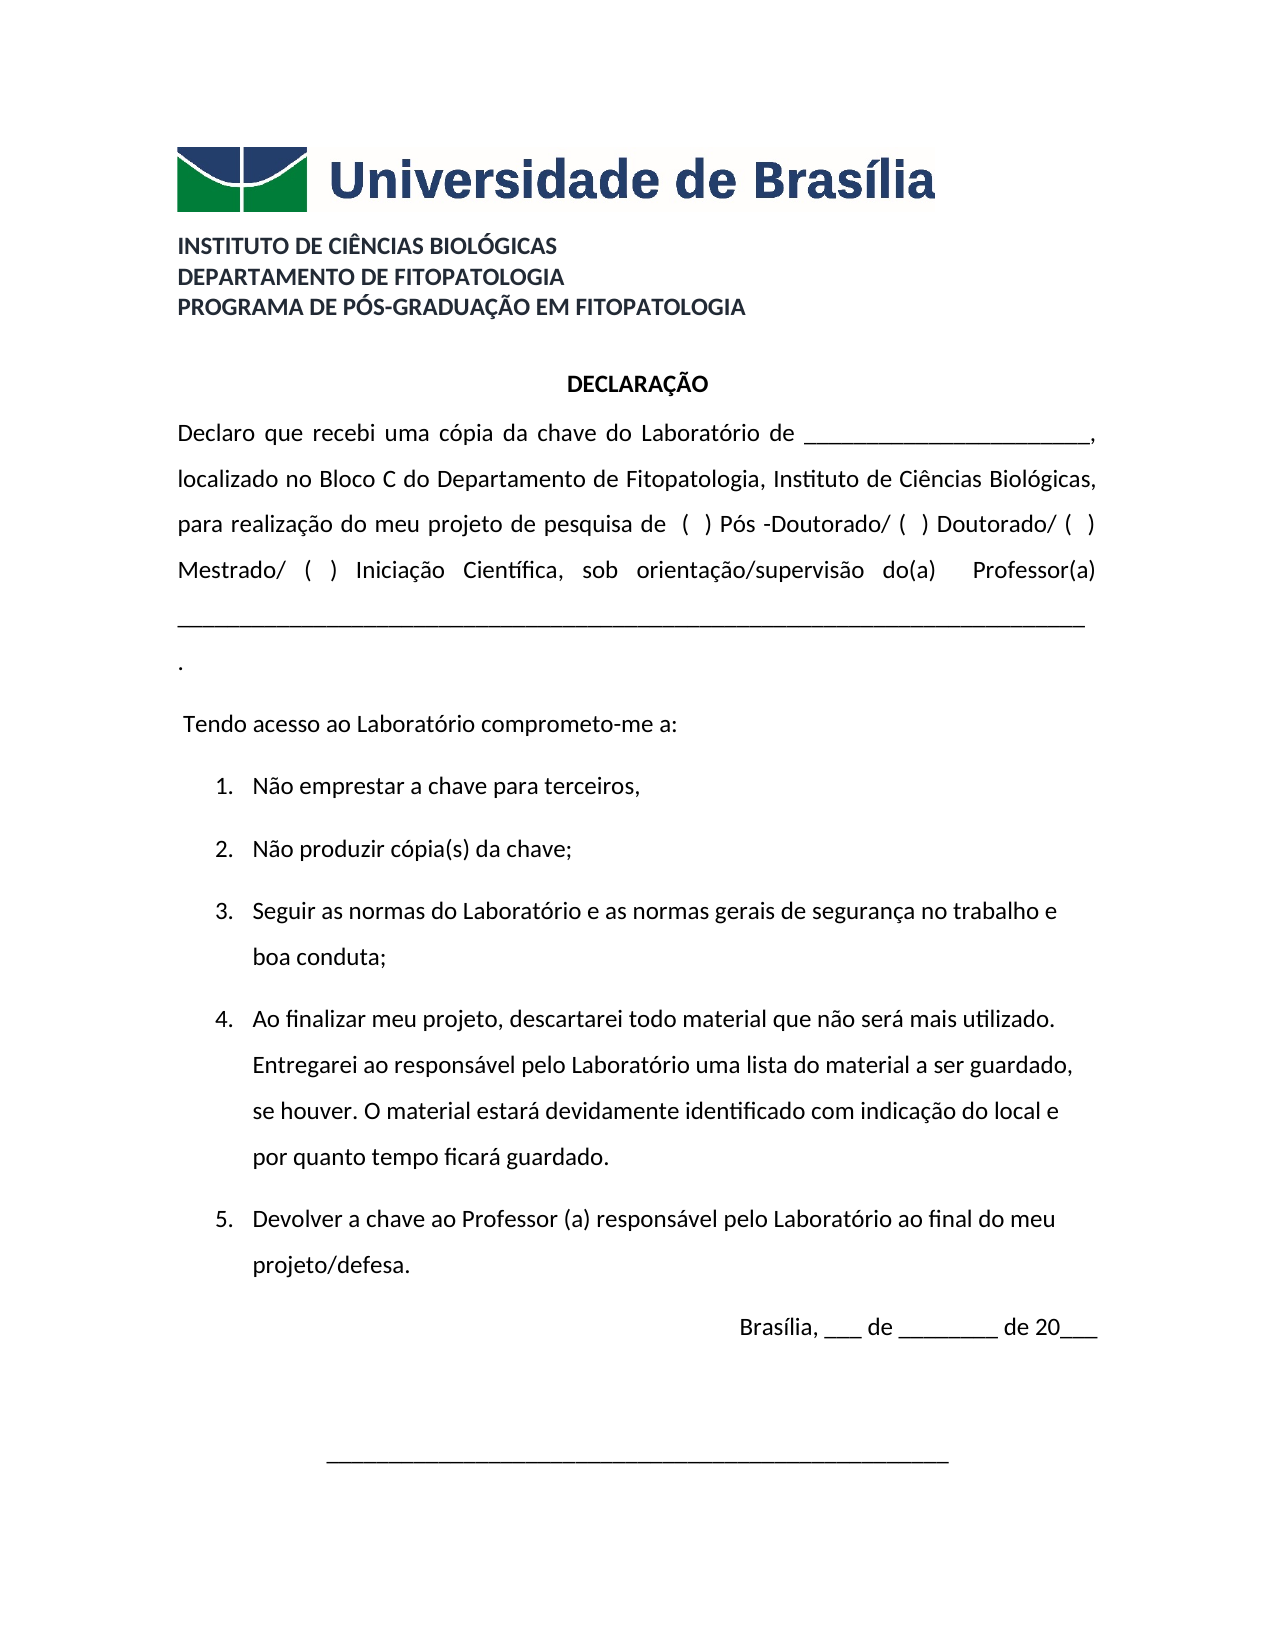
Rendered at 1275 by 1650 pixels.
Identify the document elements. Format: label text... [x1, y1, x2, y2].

text INSTITUTO DE CIÊNCIAS BIOLÓGICAS [177, 230, 1098, 261]
list Não produzir cópia(s) da chave; [215, 833, 1098, 863]
list Seguir as normas do Laboratório e as normas gerais de segurança no trabalho e boa conduta; [215, 895, 1098, 972]
list Não emprestar a chave para terceiros, [215, 771, 1098, 801]
text DEPARTAMENTO DE FITOPATOLOGIA [177, 261, 1098, 291]
list Ao finalizar meu projeto, descartarei todo material que não será mais utilizado. Entregarei ao responsável pelo Laboratório uma lista do material a ser guardado, se houver. O material estará devidamente identificado com indicação do local e por quanto tempo ficará guardado. [215, 1003, 1098, 1171]
text PROGRAMA DE PÓS-GRADUAÇÃO EM FITOPATOLOGIA [177, 291, 1098, 322]
text DECLARAÇÃO [177, 368, 1098, 399]
text Tendo acesso ao Laboratório comprometo-me a: [177, 708, 1098, 739]
text Declaro que recebi uma cópia da chave do Laboratório de _______________________, localizado no Bloco C do Departamento de Fitopatologia, Instituto de Ciências Biológicas, para realização do meu projeto de pesquisa de ( ) Pós -Doutorado/ ( ) Doutorado/ ( ) Mestrado/ ( ) Iniciação Científica, sob orientação/supervisão do(a) Professor(a) _________________________________________________________________________ . [177, 417, 1098, 676]
list Devolver a chave ao Professor (a) responsável pelo Laboratório ao final do meu projeto/defesa. [215, 1203, 1098, 1279]
text Brasília, ___ de ________ de 20___ [177, 1311, 1098, 1342]
text ____________________­­­­­­­­­­­­­­­­­­­­­­________­­­­­­­­­­­______________________ [177, 1436, 1098, 1466]
